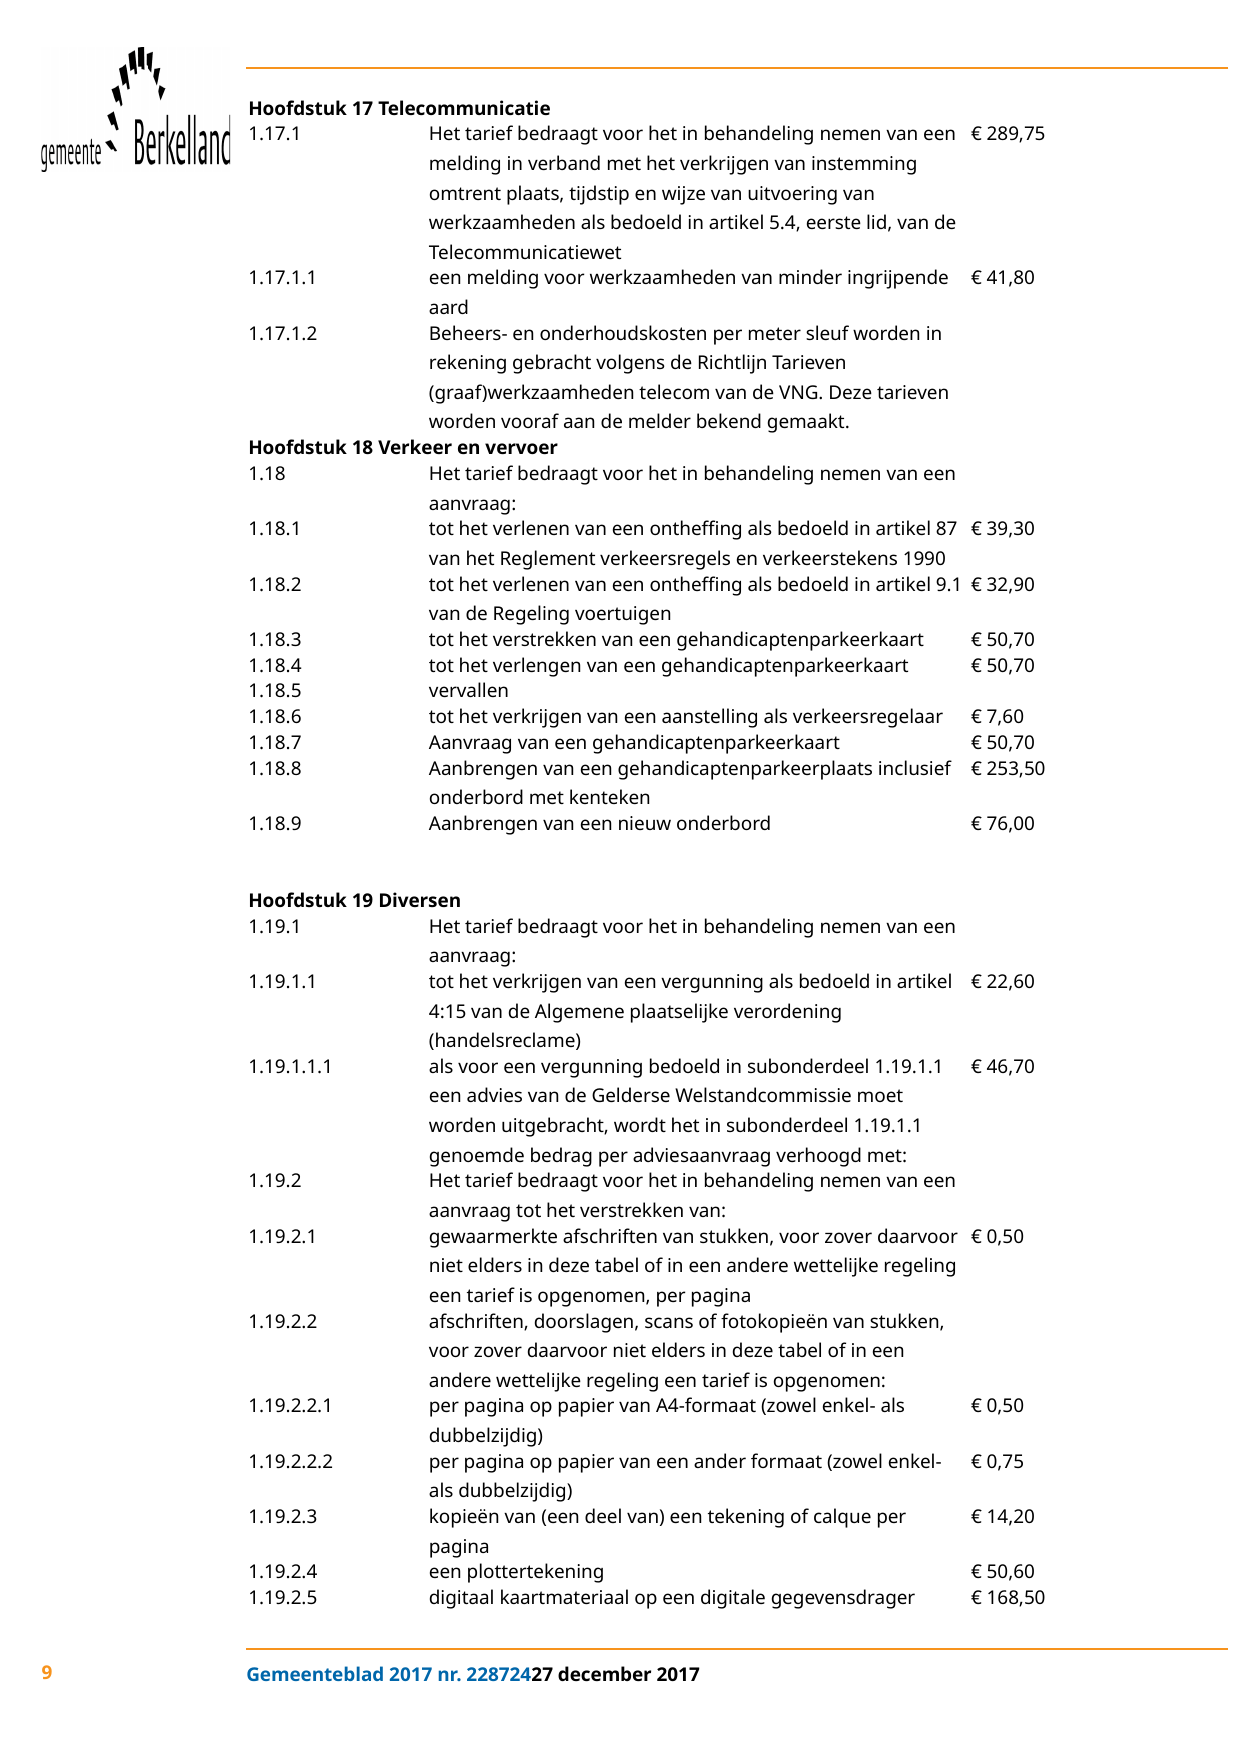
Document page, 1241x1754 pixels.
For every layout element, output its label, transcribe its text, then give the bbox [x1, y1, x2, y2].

table_cell 1.17.1 [248, 121, 429, 264]
table_cell tot het verlenen van een ontheffing als bedoeld in artikel 9.1 van de Regeling voertuigen [429, 571, 971, 626]
table_cell € 0,50 [971, 1223, 1152, 1308]
table_cell [248, 836, 429, 861]
table_cell [971, 861, 1152, 887]
table_cell € 289,75 [971, 121, 1152, 264]
table_cell Het tarief bedraagt voor het in behandeling nemen van een aanvraag: [429, 460, 971, 515]
table_cell [971, 887, 1152, 913]
table_cell € 50,70 [971, 729, 1152, 755]
table_cell € 32,90 [971, 571, 1152, 626]
table_cell [971, 913, 1152, 968]
table_cell 1.19.2 [248, 1168, 429, 1223]
table_cell tot het verstrekken van een gehandicaptenparkeerkaart [429, 626, 971, 652]
table_cell [971, 1168, 1152, 1223]
table_cell Aanvraag van een gehandicaptenparkeerkaart [429, 729, 971, 755]
table_cell 1.19.2.5 [248, 1584, 429, 1610]
table_cell 1.18.5 [248, 678, 429, 703]
table_cell € 50,70 [971, 626, 1152, 652]
table_cell 1.19.2.2 [248, 1308, 429, 1393]
table_cell 1.19.2.1 [248, 1223, 429, 1308]
table_cell Het tarief bedraagt voor het in behandeling nemen van een aanvraag tot het verstrekken van: [429, 1168, 971, 1223]
table_cell 1.19.1 [248, 913, 429, 968]
table_cell tot het verkrijgen van een aanstelling als verkeersregelaar [429, 703, 971, 729]
table_cell € 50,70 [971, 652, 1152, 677]
table_cell 1.18.8 [248, 755, 429, 810]
picture [41, 47, 231, 172]
table_cell Het tarief bedraagt voor het in behandeling nemen van een melding in verband met het verkrijgen van instemming omtrent plaats, tijdstip en wijze van uitvoering van werkzaamheden als bedoeld in artikel 5.4, eerste lid, van de Telecommunicatiewet [429, 121, 971, 264]
table_cell Beheers- en onderhoudskosten per meter sleuf worden in rekening gebracht volgens de Richtlijn Tarieven (graaf)werkzaamheden telecom van de VNG. Deze tarieven worden vooraf aan de melder bekend gemaakt. [429, 320, 971, 434]
table_cell € 253,50 [971, 755, 1152, 810]
table_cell als voor een vergunning bedoeld in subonderdeel 1.19.1.1 een advies van de Gelderse Welstandcommissie moet worden uitgebracht, wordt het in subonderdeel 1.19.1.1 genoemde bedrag per adviesaanvraag verhoogd met: [429, 1053, 971, 1168]
table_cell [248, 861, 429, 887]
table_cell 1.18.6 [248, 703, 429, 729]
table_cell Aanbrengen van een gehandicaptenparkeerplaats inclusief onderbord met kenteken [429, 755, 971, 810]
table_cell 1.18.4 [248, 652, 429, 677]
table_cell digitaal kaartmateriaal op een digitale gegevensdrager [429, 1584, 971, 1610]
table_cell 1.18.3 [248, 626, 429, 652]
table_cell [971, 836, 1152, 861]
table_cell 1.19.2.3 [248, 1503, 429, 1559]
table_cell Hoofdstuk 19 Diversen [248, 887, 971, 913]
table_cell Hoofdstuk 18 Verkeer en vervoer [248, 434, 971, 460]
table_cell € 50,60 [971, 1559, 1152, 1584]
table_cell 1.19.2.2.2 [248, 1448, 429, 1503]
table_cell 1.17.1.2 [248, 320, 429, 434]
table_cell € 39,30 [971, 515, 1152, 571]
table_cell kopieën van (een deel van) een tekening of calque per pagina [429, 1503, 971, 1559]
table_cell [971, 460, 1152, 515]
table_cell 1.19.1.1.1 [248, 1053, 429, 1168]
table_cell een plottertekening [429, 1559, 971, 1584]
table_cell € 22,60 [971, 968, 1152, 1053]
table_cell € 0,50 [971, 1393, 1152, 1448]
table_cell per pagina op papier van een ander formaat (zowel enkel- als dubbelzijdig) [429, 1448, 971, 1503]
table_cell 1.18.2 [248, 571, 429, 626]
table_cell Hoofdstuk 17 Telecommunicatie [248, 95, 971, 121]
table_cell 1.18.9 [248, 810, 429, 836]
table_cell 1.18.1 [248, 515, 429, 571]
table_cell € 0,75 [971, 1448, 1152, 1503]
table_cell 1.18 [248, 460, 429, 515]
table_cell tot het verlengen van een gehandicaptenparkeerkaart [429, 652, 971, 677]
table_cell € 46,70 [971, 1053, 1152, 1168]
table_cell € 76,00 [971, 810, 1152, 836]
table_cell vervallen [429, 678, 971, 703]
table_cell 1.18.7 [248, 729, 429, 755]
table_cell tot het verlenen van een ontheffing als bedoeld in artikel 87 van het Reglement verkeersregels en verkeerstekens 1990 [429, 515, 971, 571]
table_cell [429, 836, 971, 861]
table_cell € 14,20 [971, 1503, 1152, 1559]
table_cell 1.17.1.1 [248, 265, 429, 320]
table_cell een melding voor werkzaamheden van minder ingrijpende aard [429, 265, 971, 320]
table_cell 1.19.2.2.1 [248, 1393, 429, 1448]
table_cell Het tarief bedraagt voor het in behandeling nemen van een aanvraag: [429, 913, 971, 968]
table_cell € 7,60 [971, 703, 1152, 729]
table_cell [429, 861, 971, 887]
table_cell 1.19.2.4 [248, 1559, 429, 1584]
table_cell tot het verkrijgen van een vergunning als bedoeld in artikel 4:15 van de Algemene plaatselijke verordening (handelsreclame) [429, 968, 971, 1053]
table_cell € 168,50 [971, 1584, 1152, 1610]
table_cell [971, 678, 1152, 703]
table_cell per pagina op papier van A4-formaat (zowel enkel- als dubbelzijdig) [429, 1393, 971, 1448]
table_cell [971, 1308, 1152, 1393]
table_cell [971, 434, 1152, 460]
table_cell 1.19.1.1 [248, 968, 429, 1053]
table_cell € 41,80 [971, 265, 1152, 320]
table_cell afschriften, doorslagen, scans of fotokopieën van stukken, voor zover daarvoor niet elders in deze tabel of in een andere wettelijke regeling een tarief is opgenomen: [429, 1308, 971, 1393]
table_cell gewaarmerkte afschriften van stukken, voor zover daarvoor niet elders in deze tabel of in een andere wettelijke regeling een tarief is opgenomen, per pagina [429, 1223, 971, 1308]
table_cell Aanbrengen van een nieuw onderbord [429, 810, 971, 836]
table_cell [971, 320, 1152, 434]
table_cell [971, 95, 1152, 121]
